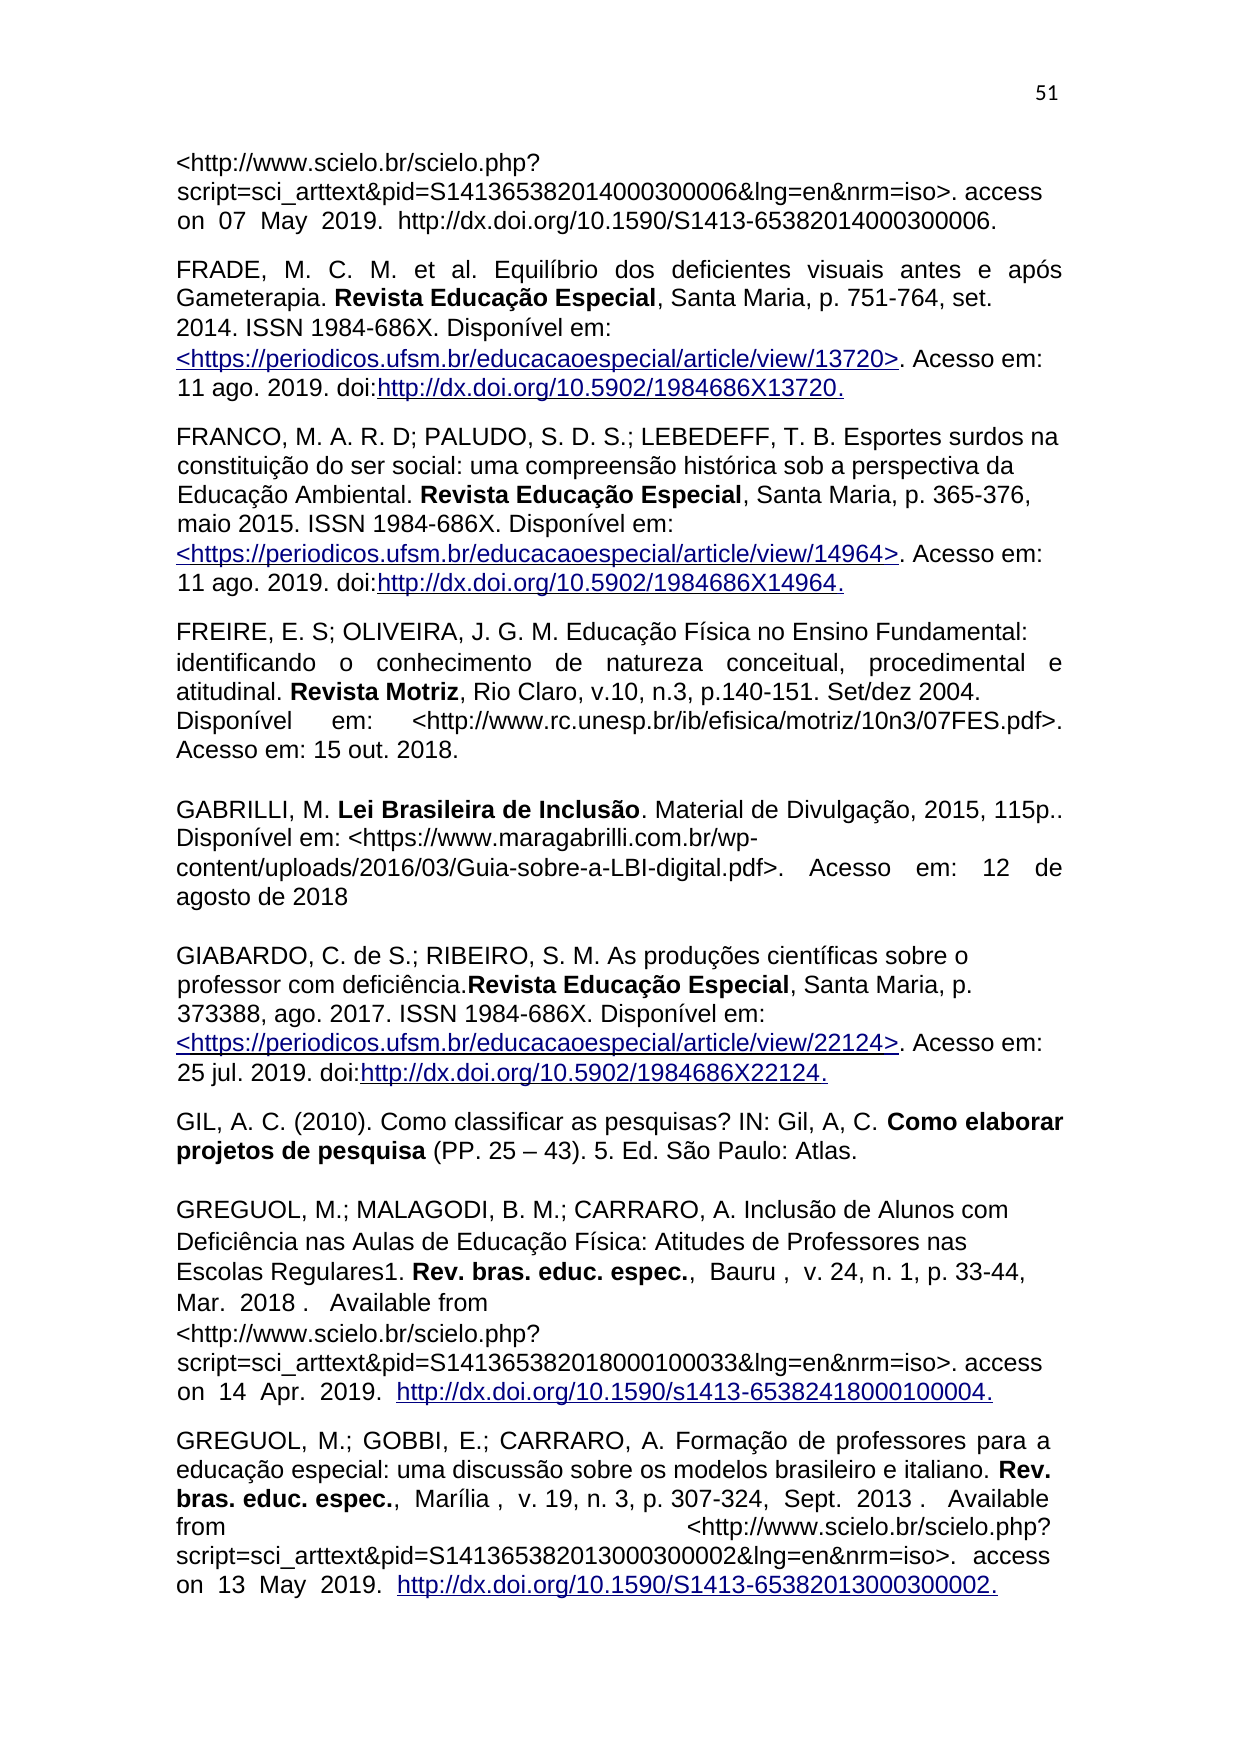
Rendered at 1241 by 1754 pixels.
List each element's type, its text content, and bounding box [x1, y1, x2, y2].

text Disponível em: <http://www.rc.unesp.br/ib/efisica/motriz/10n3/07FES.pdf>. Acesso em: 15 out. 2018. [176, 706, 1064, 764]
text Escolas Regulares1. Rev. bras. educ. espec., Bauru , v. 24, n. 1, p. 33-44, [176, 1257, 1064, 1286]
text <https://periodicos.ufsm.br/educacaoespecial/article/view/13720>. Acesso em: 11 ago. 2019. doi:http://dx.doi.org/10.5902/1984686X13720. [176, 344, 1066, 402]
text Deficiência nas Aulas de Educação Física: Atitudes de Professores nas [176, 1226, 1064, 1255]
text Mar. 2018 . Available from [176, 1288, 1064, 1317]
text <http://www.scielo.br/scielo.php?script=sci_arttext&pid=S141365382014000300006&lng=en&nrm=iso>. access on 07 May 2019. http://dx.doi.org/10.1590/S1413-65382014000300006. [176, 148, 1063, 234]
text GREGUOL, M.; MALAGODI, B. M.; CARRARO, A. Inclusão de Alunos com [176, 1196, 1064, 1224]
text GIABARDO, C. de S.; RIBEIRO, S. M. As produções científicas sobre o professor com deficiência.Revista Educação Especial, Santa Maria, p. 373388, ago. 2017. ISSN 1984-686X. Disponível em: [176, 941, 1063, 1028]
text GABRILLI, M. Lei Brasileira de Inclusão. Material de Divulgação, 2015, 115p.. Disponível em: <https://www.maragabrilli.com.br/wp- [176, 795, 1064, 852]
text content/uploads/2016/03/Guia-sobre-a-LBI-digital.pdf>. Acesso em: 12 de agosto de 2018 [176, 853, 1064, 910]
text FRADE, M. C. M. et al. Equilíbrio dos deficientes visuais antes e após Gameterapia. Revista Educação Especial, Santa Maria, p. 751-764, set. [176, 255, 1064, 312]
text FRANCO, M. A. R. D; PALUDO, S. D. S.; LEBEDEFF, T. B. Esportes surdos na constituição do ser social: uma compreensão histórica sob a perspectiva da Educação Ambiental. Revista Educação Especial, Santa Maria, p. 365-376, maio 2015. ISSN 1984-686X. Disponível em: [176, 422, 1063, 538]
text GREGUOL, M.; GOBBI, E.; CARRARO, A. Formação de professores para a educação especial: uma discussão sobre os modelos brasileiro e italiano. Rev. bras. educ. espec., Marília , v. 19, n. 3, p. 307-324, Sept. 2013 . Available from <http://www.scielo.br/scielo.php?script=sci_arttext&pid=S141365382013000300002&lng=en&nrm=iso>. access on 13 May 2019. http://dx.doi.org/10.1590/S1413-65382013000300002. [176, 1426, 1051, 1598]
text GIL, A. C. (2010). Como classificar as pesquisas? IN: Gil, A, C. Como elaborar projetos de pesquisa (PP. 25 – 43). 5. Ed. São Paulo: Atlas. [176, 1107, 1064, 1164]
text FREIRE, E. S; OLIVEIRA, J. G. M. Educação Física no Ensino Fundamental: [176, 617, 1064, 646]
text 2014. ISSN 1984-686X. Disponível em: [176, 313, 1064, 341]
text <https://periodicos.ufsm.br/educacaoespecial/article/view/14964>. Acesso em: 11 ago. 2019. doi:http://dx.doi.org/10.5902/1984686X14964. [176, 538, 1066, 597]
text <https://periodicos.ufsm.br/educacaoespecial/article/view/22124>. Acesso em: 25 jul. 2019. doi:http://dx.doi.org/10.5902/1984686X22124. [176, 1028, 1066, 1087]
text <http://www.scielo.br/scielo.php?script=sci_arttext&pid=S141365382018000100033&lng=en&nrm=iso>. access on 14 Apr. 2019. http://dx.doi.org/10.1590/s1413-65382418000100004. [176, 1319, 1063, 1406]
text identificando o conhecimento de natureza conceitual, procedimental e atitudinal. Revista Motriz, Rio Claro, v.10, n.3, p.140-151. Set/dez 2004. [176, 648, 1064, 706]
